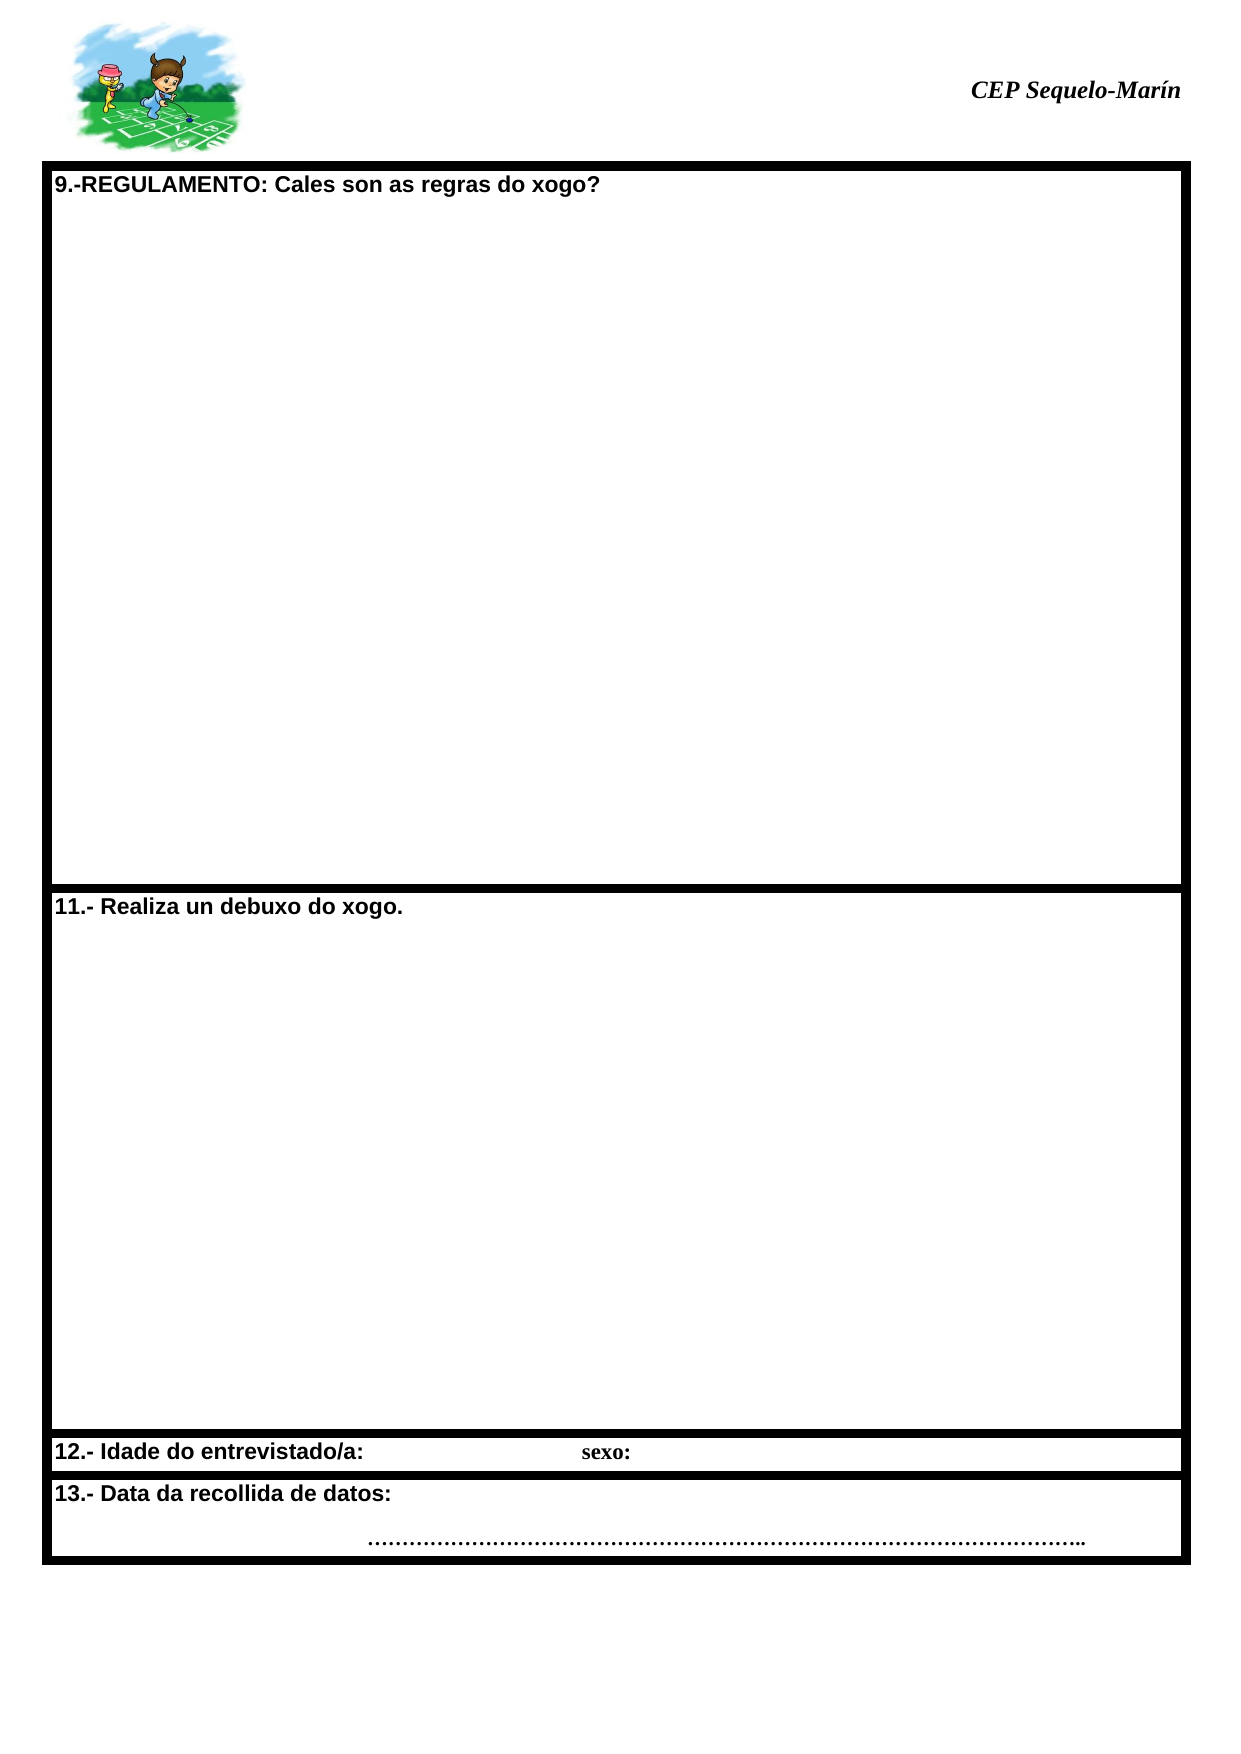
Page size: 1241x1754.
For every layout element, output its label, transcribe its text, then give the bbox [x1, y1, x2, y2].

table_cell 9.-REGULAMENTO: Cales son as regras do xogo? [52, 171, 1181, 883]
table_cell 11.- Realiza un debuxo do xogo. [52, 893, 1181, 1428]
table_cell [1191, 161, 1240, 883]
picture [59, 17, 247, 154]
table_cell [1191, 1471, 1240, 1556]
table_cell [1191, 1429, 1240, 1471]
table_cell [1191, 884, 1240, 1428]
table_cell 12.- Idade do entrevistado/a: sexo: [52, 1438, 1181, 1471]
table_cell 13.- Data da recollida de datos: ………………………………………………………………………………………….. [52, 1480, 1181, 1556]
